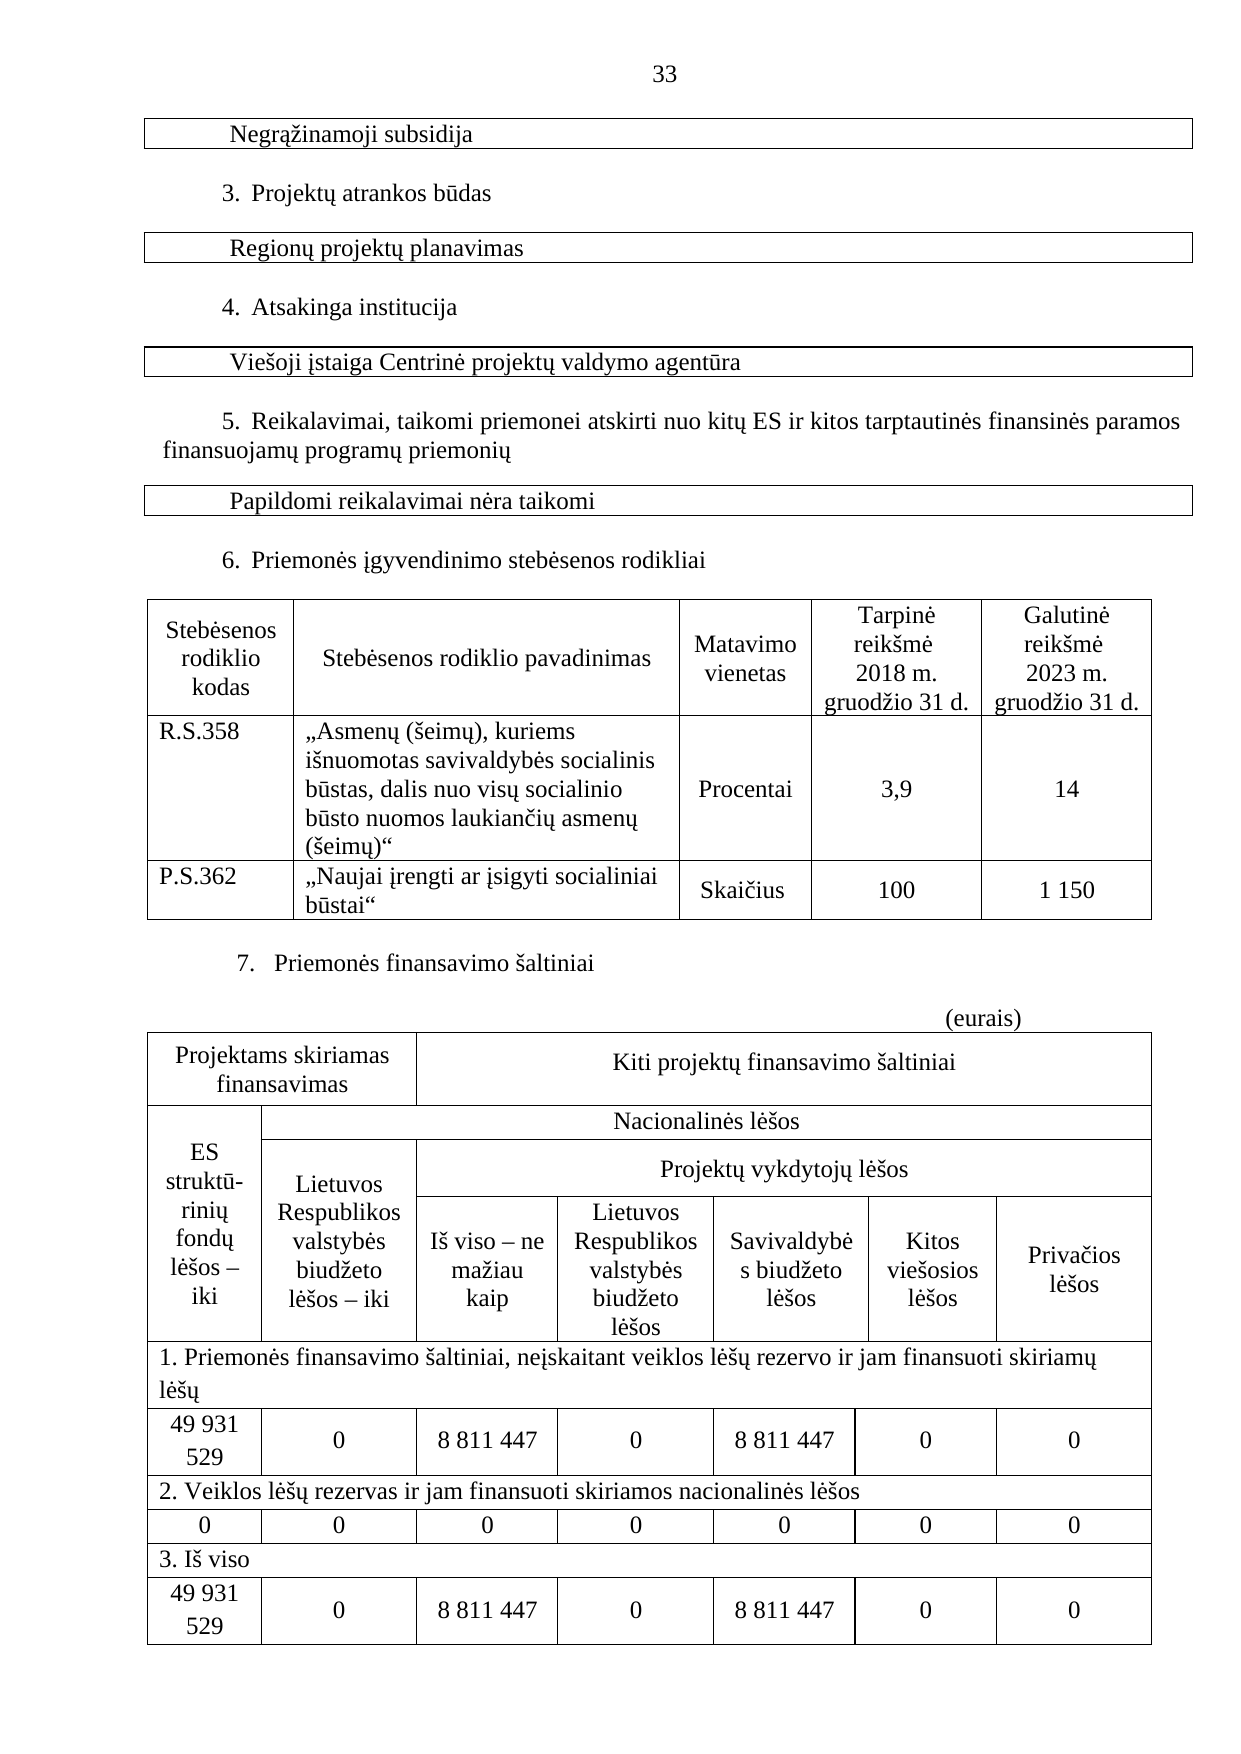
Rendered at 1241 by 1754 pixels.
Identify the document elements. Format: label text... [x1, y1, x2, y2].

table_header Projektams skiriamas finansavimas [148, 1033, 416, 1105]
table_cell Procentai [680, 716, 811, 860]
table_cell ES struktū-rinių fondų lėšos – iki [148, 1106, 261, 1341]
table_cell Lietuvos Respublikos valstybės biudžeto lėšos – iki [262, 1140, 416, 1341]
table_cell Lietuvos Respublikos valstybės biudžeto lėšos [558, 1197, 713, 1341]
table_cell 0 [262, 1578, 416, 1644]
table_cell 2. Veiklos lėšų rezervas ir jam finansuoti skiriamos nacionalinės lėšos [148, 1476, 1151, 1509]
table_cell 0 [856, 1578, 996, 1644]
table_cell 8 811 447 [417, 1409, 557, 1475]
table_cell 0 [558, 1578, 713, 1644]
table_header Matavimo vienetas [680, 600, 811, 715]
table_cell R.S.358 [148, 716, 293, 860]
table_cell 0 [856, 1510, 996, 1543]
table_header Viešoji įstaiga Centrinė projektų valdymo agentūra [145, 348, 1192, 376]
table_cell 3. Iš viso [148, 1544, 1151, 1577]
table_cell 8 811 447 [417, 1578, 557, 1644]
table_cell 14 [982, 716, 1151, 860]
text 7. Priemonės finansavimo šaltiniai [236, 948, 1181, 977]
table_header Kiti projektų finansavimo šaltiniai [417, 1033, 1151, 1105]
table_cell 100 [812, 861, 981, 919]
text 3. Projektų atrankos būdas [162, 178, 1181, 206]
table_cell Iš viso – ne mažiau kaip [417, 1197, 557, 1341]
table_header Stebėsenos rodiklio pavadinimas [294, 600, 679, 715]
text 4. Atsakinga institucija [162, 292, 1181, 321]
table_cell „Naujai įrengti ar įsigyti socialiniai būstai“ [294, 861, 679, 919]
table_cell 0 [148, 1510, 261, 1543]
table_cell 0 [558, 1409, 713, 1475]
table_cell 8 811 447 [714, 1409, 854, 1475]
table_cell Skaičius [680, 861, 811, 919]
text 6. Priemonės įgyvendinimo stebėsenos rodikliai [162, 545, 1181, 573]
table_header Negrąžinamoji subsidija [145, 119, 1192, 148]
table_cell 1 150 [982, 861, 1151, 919]
table_cell 3,9 [812, 716, 981, 860]
table_header Papildomi reikalavimai nėra taikomi [145, 486, 1192, 515]
table_header Regionų projektų planavimas [145, 233, 1192, 262]
table_cell 8 811 447 [714, 1578, 854, 1644]
table_cell P.S.362 [148, 861, 293, 919]
table_cell 0 [856, 1409, 996, 1475]
table_cell Kitos viešosios lėšos [869, 1197, 996, 1341]
table_cell 0 [997, 1409, 1151, 1475]
table_cell 1. Priemonės finansavimo šaltiniai, neįskaitant veiklos lėšų rezervo ir jam finansuoti skiriamų lėšų [148, 1342, 1151, 1408]
table_cell Nacionalinės lėšos [262, 1106, 1151, 1139]
text 5. Reikalavimai, taikomi priemonei atskirti nuo kitų ES ir kitos tarptautinės finansinės paramos finansuojamų programų priemonių [162, 406, 1181, 463]
table_cell 49 931 529 [148, 1578, 261, 1644]
table_cell „Asmenų (šeimų), kuriems išnuomotas savivaldybės socialinis būstas, dalis nuo visų socialinio būsto nuomos laukiančių asmenų (šeimų)“ [294, 716, 679, 860]
table_cell Savivaldybės biudžeto lėšos [714, 1197, 868, 1341]
table_header Galutinė reikšmė 2023 m. gruodžio 31 d. [982, 600, 1151, 715]
table_cell 0 [997, 1578, 1151, 1644]
table_cell 0 [558, 1510, 713, 1543]
table_cell 0 [997, 1510, 1151, 1543]
table_cell 0 [262, 1409, 416, 1475]
table_cell Projektų vykdytojų lėšos [417, 1140, 1151, 1196]
table_cell 49 931 529 [148, 1409, 261, 1475]
table_cell 0 [417, 1510, 557, 1543]
table_header Stebėsenos rodiklio kodas [148, 600, 293, 715]
table_cell 0 [714, 1510, 854, 1543]
table_cell 0 [262, 1510, 416, 1543]
table_header Tarpinė reikšmė 2018 m. gruodžio 31 d. [812, 600, 981, 715]
table_cell Privačios lėšos [997, 1197, 1151, 1341]
text (eurais) [148, 1003, 1137, 1032]
